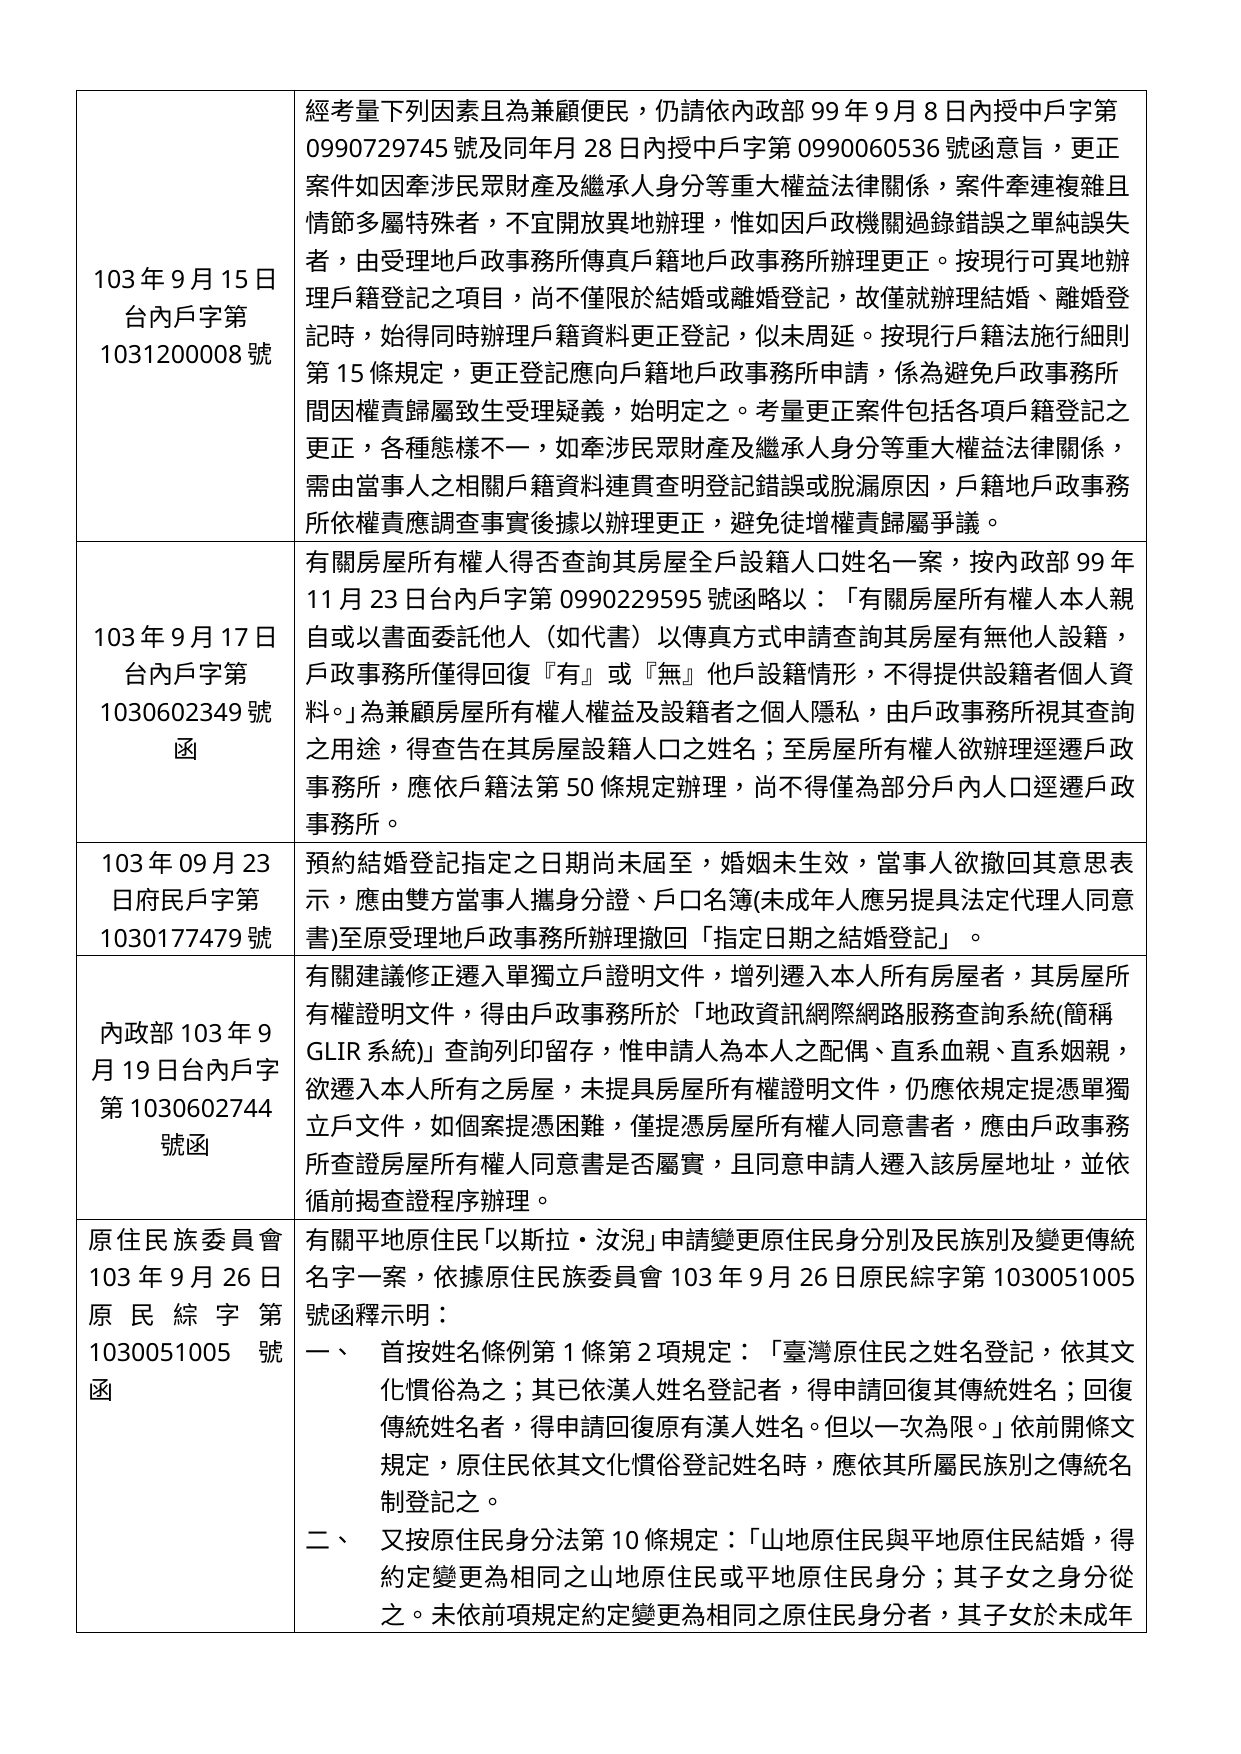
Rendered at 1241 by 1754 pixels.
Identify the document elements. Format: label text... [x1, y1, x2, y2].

table_cell 經考量下列因素且為兼顧便民，仍請依內政部99年9月8日內授中戶字第0990729745號及同年月28日內授中戶字第0990060536號函意旨，更正案件如因牽涉民眾財產及繼承人身分等重大權益法律關係，案件牽連複雜且情節多屬特殊者，不宜開放異地辦理，惟如因戶政機關過錄錯誤之單純誤失者，由受理地戶政事務所傳真戶籍地戶政事務所辦理更正。按現行可異地辦理戶籍登記之項目，尚不僅限於結婚或離婚登記，故僅就辦理結婚、離婚登記時，始得同時辦理戶籍資料更正登記，似未周延。按現行戶籍法施行細則第15條規定，更正登記應向戶籍地戶政事務所申請，係為避免戶政事務所間因權責歸屬致生受理疑義，始明定之。考量更正案件包括各項戶籍登記之更正，各種態樣不一，如牽涉民眾財產及繼承人身分等重大權益法律關係，需由當事人之相關戶籍資料連貫查明登記錯誤或脫漏原因，戶籍地戶政事務所依權責應調查事實後據以辦理更正，避免徒增權責歸屬爭議。 [295, 91, 1146, 541]
table_cell 103年09月23日府民戶字第1030177479號 [77, 843, 294, 955]
table_cell 103年9月17日台內戶字第1030602349號函 [77, 542, 294, 842]
table_cell 103年9月15日台內戶字第1031200008號 [77, 91, 294, 541]
table_cell 有關建議修正遷入單獨立戶證明文件，增列遷入本人所有房屋者，其房屋所有權證明文件，得由戶政事務所於「地政資訊網際網路服務查詢系統(簡稱GLIR系統)」查詢列印留存，惟申請人為本人之配偶、直系血親、直系姻親，欲遷入本人所有之房屋，未提具房屋所有權證明文件，仍應依規定提憑單獨立戶文件，如個案提憑困難，僅提憑房屋所有權人同意書者，應由戶政事務所查證房屋所有權人同意書是否屬實，且同意申請人遷入該房屋地址，並依循前揭查證程序辦理。 [295, 956, 1146, 1219]
table_cell 原住民族委員會103年9月26日原民綜字第1030051005號函 [77, 1220, 294, 1632]
table_cell 有關房屋所有權人得否查詢其房屋全戶設籍人口姓名一案，按內政部99年11月23日台內戶字第0990229595號函略以：「有關房屋所有權人本人親自或以書面委託他人（如代書）以傳真方式申請查詢其房屋有無他人設籍，戶政事務所僅得回復『有』或『無』他戶設籍情形，不得提供設籍者個人資料。」為兼顧房屋所有權人權益及設籍者之個人隱私，由戶政事務所視其查詢之用途，得查告在其房屋設籍人口之姓名；至房屋所有權人欲辦理逕遷戶政事務所，應依戶籍法第50條規定辦理，尚不得僅為部分戶內人口逕遷戶政事務所。 [295, 542, 1146, 842]
table_cell 有關平地原住民「以斯拉‧汝淣」申請變更原住民身分別及民族別及變更傳統名字一案，依據原住民族委員會103年9月26日原民綜字第1030051005號函釋示明： 首按姓名條例第1條第2項規定：「臺灣原住民之姓名登記，依其文化慣俗為之；其已依漢人姓名登記者，得申請回復其傳統姓名；回復傳統姓名者，得申請回復原有漢人姓名。但以一次為限。」依前開條文規定，原住民依其文化慣俗登記姓名時，應依其所屬民族別之傳統名制登記之。 又按原住民身分法第10條規定：「山地原住民與平地原住民結婚，得約定變更為相同之山地原住民或平地原住民身分；其子女之身分從之。未依前項規定約定變更為相同之原住民身分者，其子女於未成年 [295, 1220, 1146, 1632]
table_cell 預約結婚登記指定之日期尚未屆至，婚姻未生效，當事人欲撤回其意思表示，應由雙方當事人攜身分證、戶口名簿(未成年人應另提具法定代理人同意書)至原受理地戶政事務所辦理撤回「指定日期之結婚登記」。 [295, 843, 1146, 955]
table_cell 內政部103年9月19日台內戶字第1030602744號函 [77, 956, 294, 1219]
